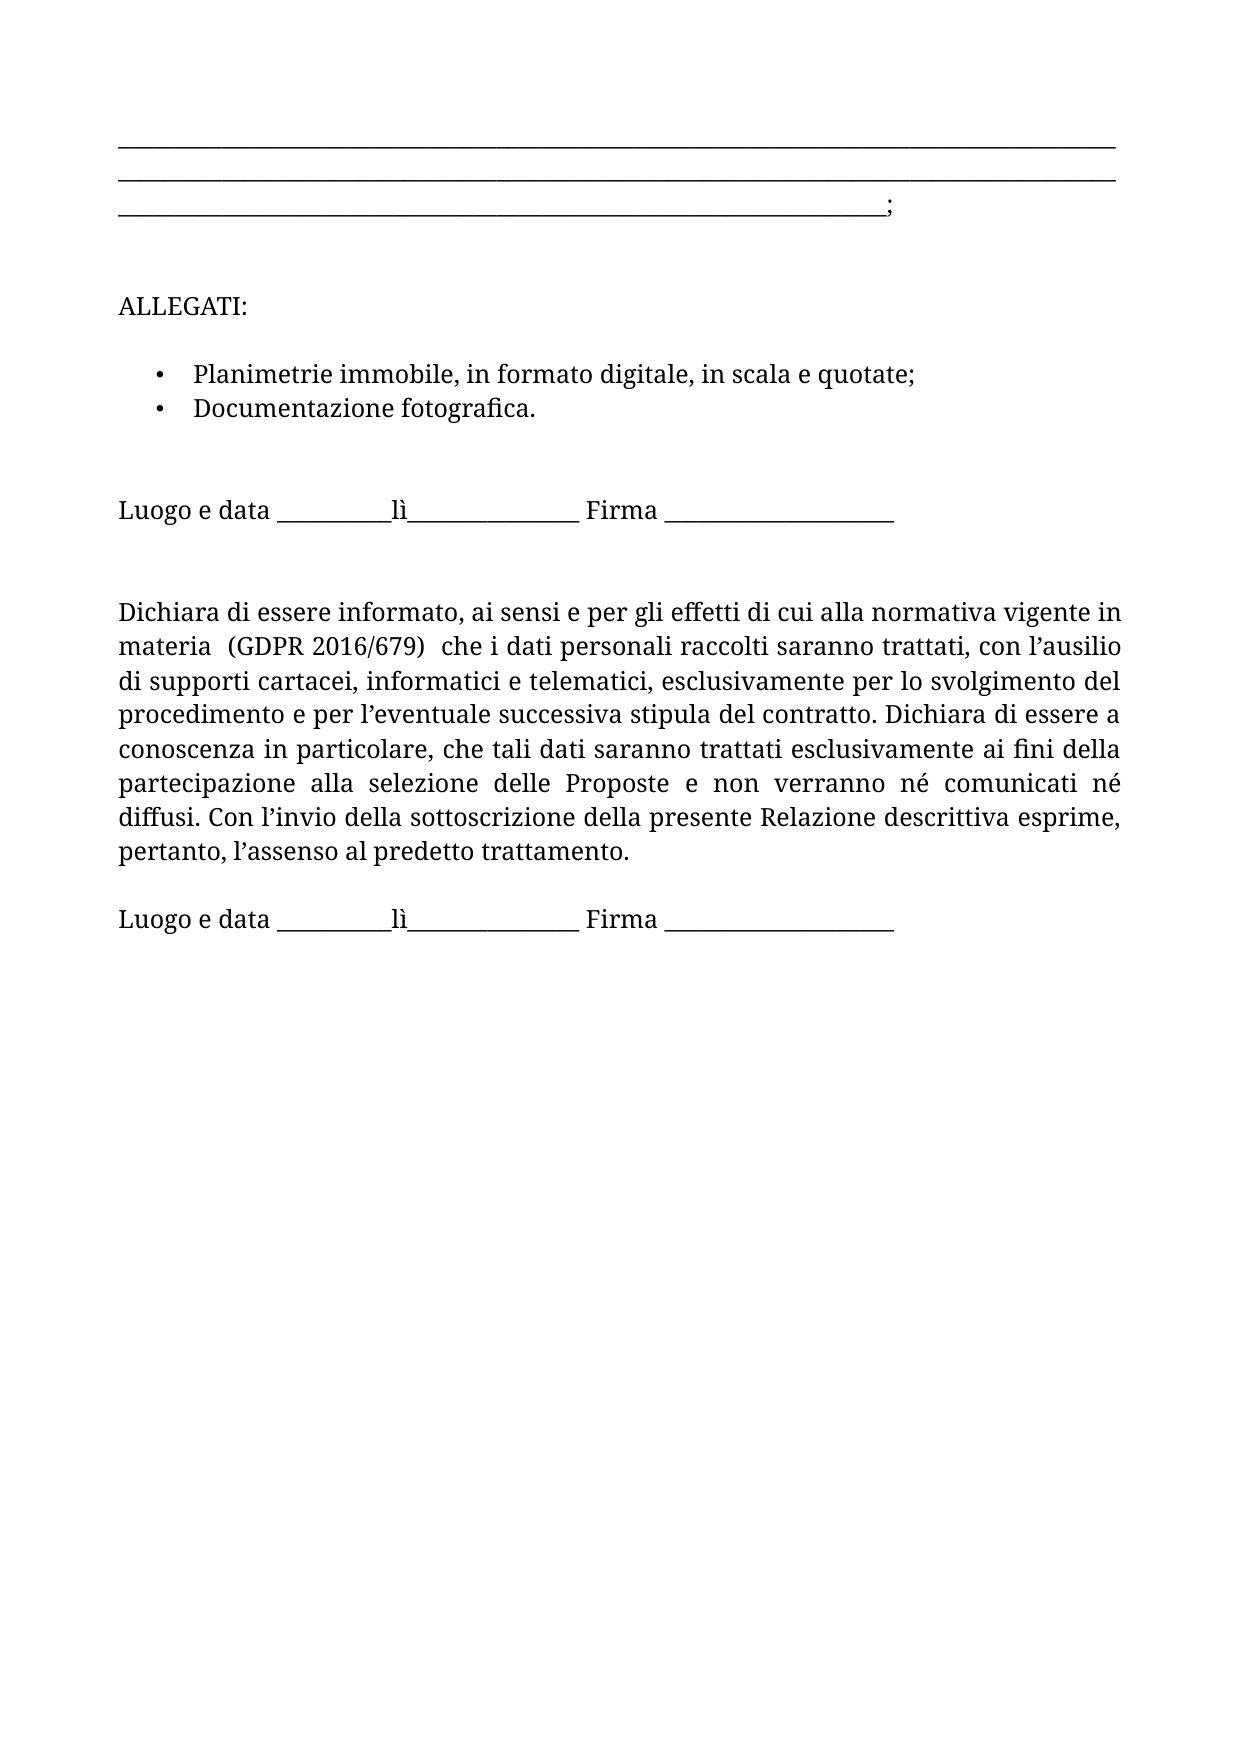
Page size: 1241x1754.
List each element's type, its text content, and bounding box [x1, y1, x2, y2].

text Dichiara di essere informato, ai sensi e per gli effetti di cui alla normativa vigente in materia (GDPR 2016/679) che i dati personali raccolti saranno trattati, con l’ausilio di supporti cartacei, informatici e telematici, esclusivamente per lo svolgimento del procedimento e per l’eventuale successiva stipula del contratto. Dichiara di essere a conoscenza in particolare, che tali dati saranno trattati esclusivamente ai fini della partecipazione alla selezione delle Proposte e non verranno né comunicati né diffusi. Con l’invio della sottoscrizione della presente Relazione descrittiva esprime, pertanto, l’assenso al predetto trattamento. [118, 595, 1122, 867]
text ALLEGATI: [118, 288, 1122, 322]
text Luogo e data __________lì_______________ Firma ____________________ [118, 493, 1122, 527]
list Planimetrie immobile, in formato digitale, in scala e quotate; [156, 357, 1122, 391]
list _________________________________________________________________________________________________________________________________________________________________________________________________________________________________________________; [118, 118, 1122, 220]
list Documentazione fotografica. [156, 391, 1122, 425]
text Luogo e data __________lì_______________ Firma ____________________ [118, 902, 1122, 936]
